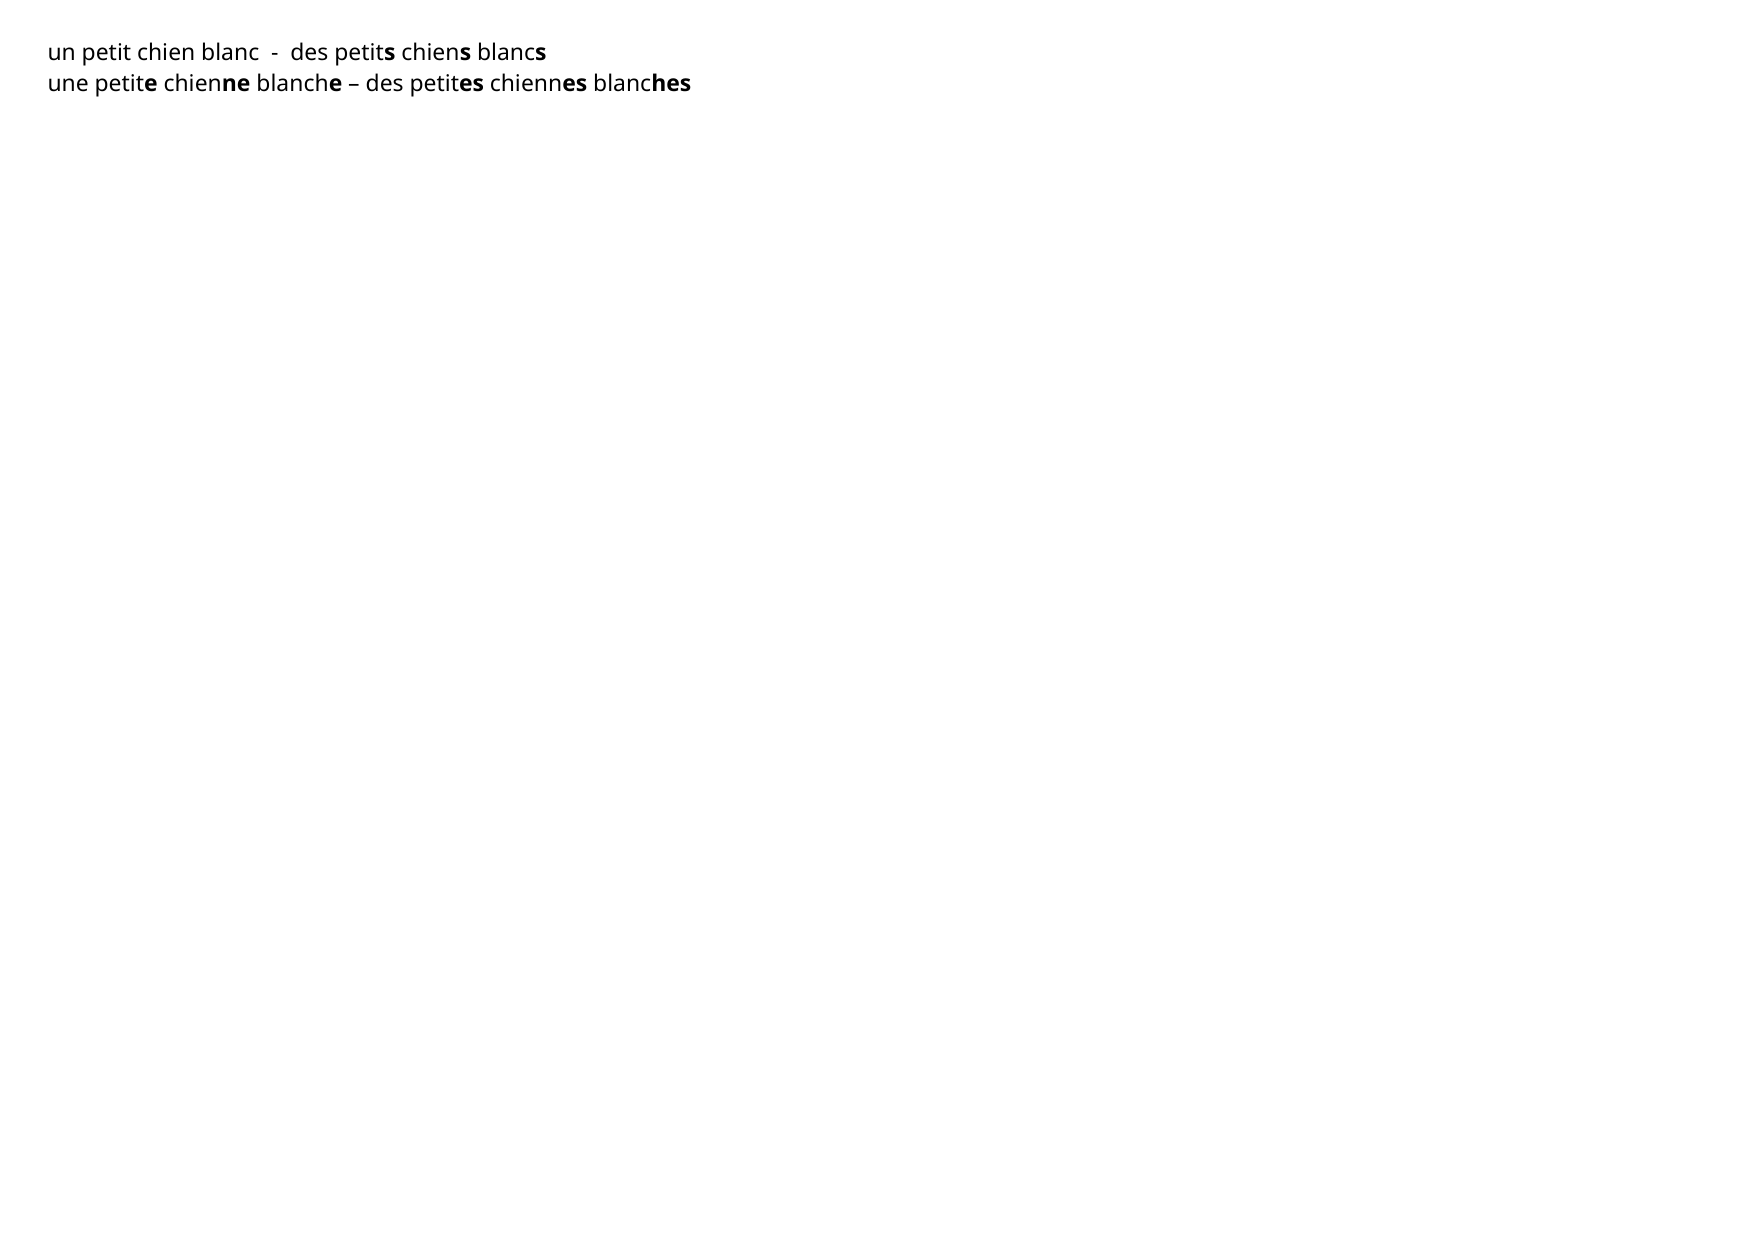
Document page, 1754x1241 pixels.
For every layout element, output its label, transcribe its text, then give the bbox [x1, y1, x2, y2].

text un petit chien blanc - des petits chiens blancs une petite chienne blanche – des petites chiennes blanches [47, 35, 868, 98]
